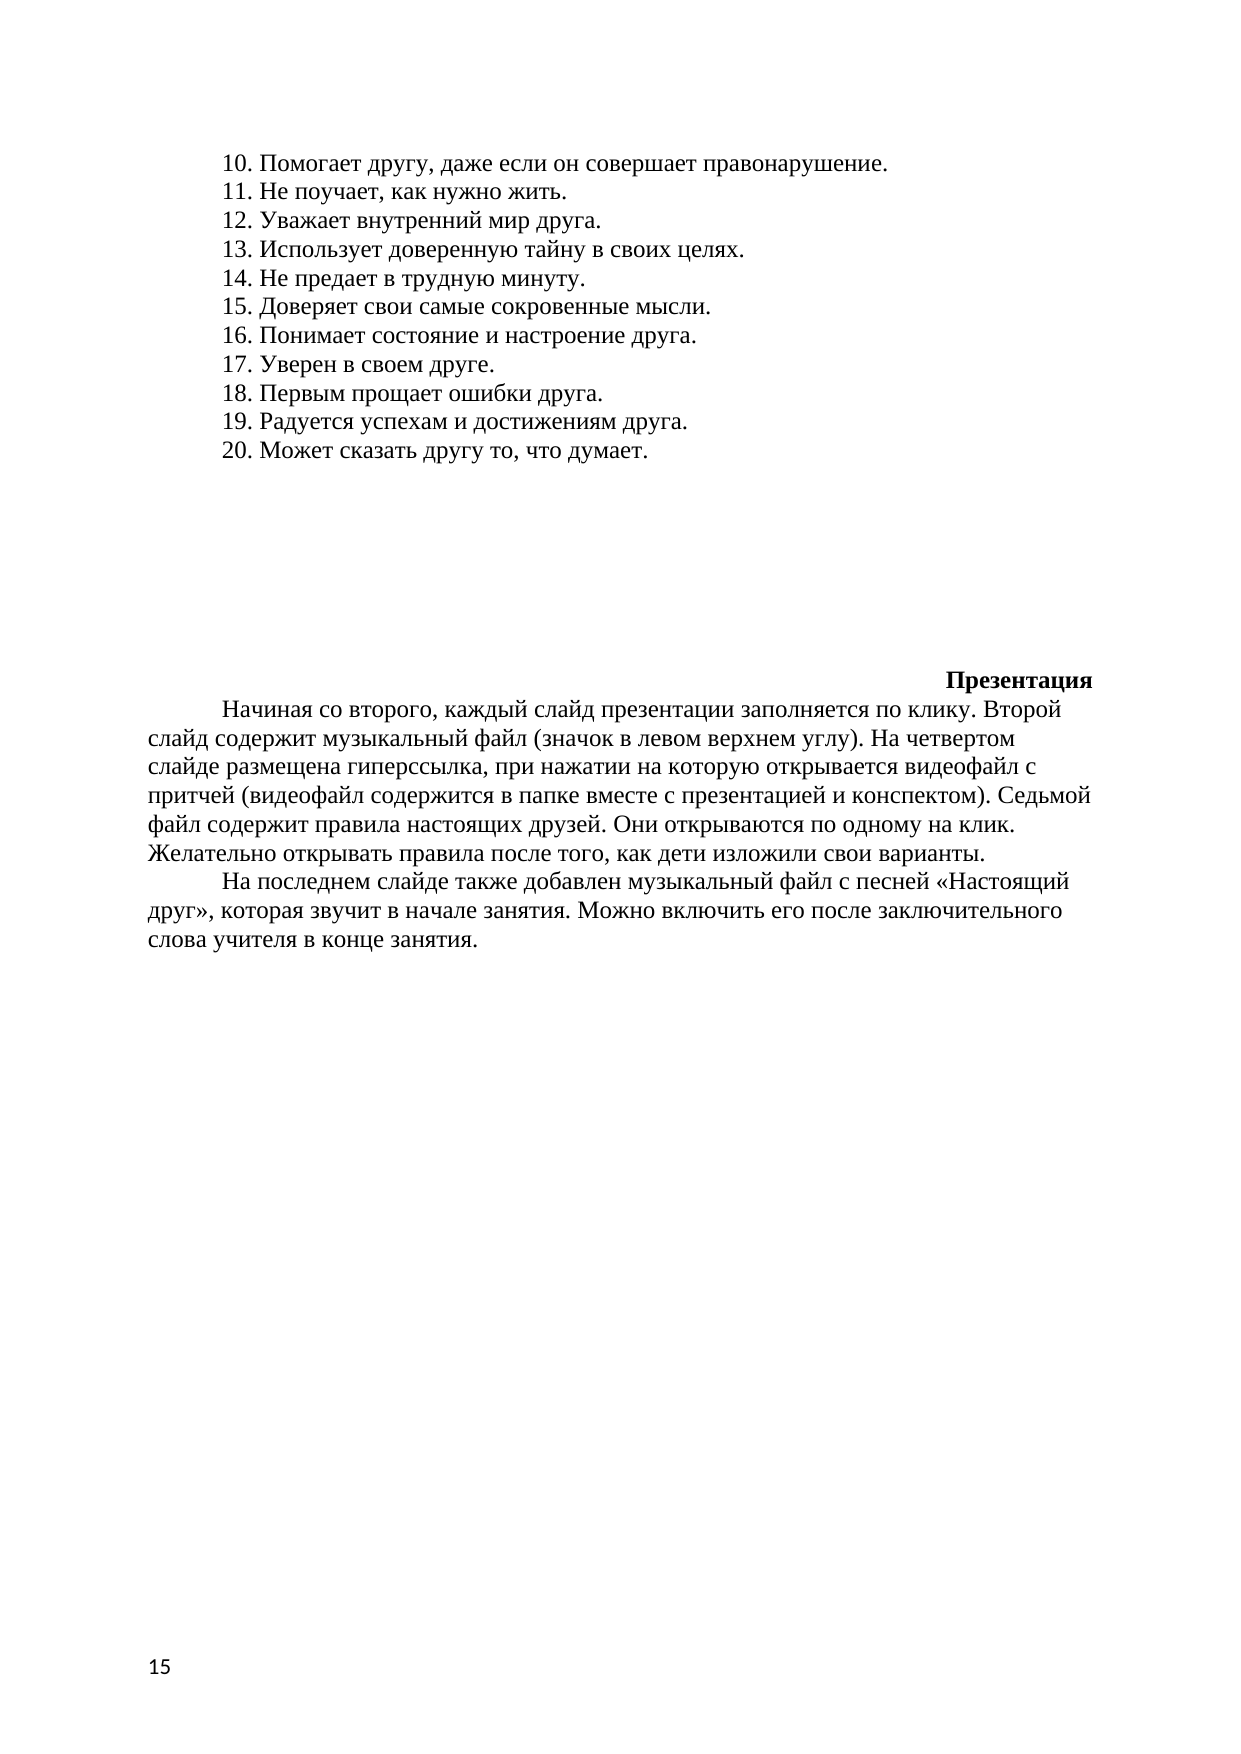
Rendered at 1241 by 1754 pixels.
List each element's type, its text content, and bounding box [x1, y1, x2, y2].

text 13. Использует доверенную тайну в своих целях. [148, 234, 1092, 263]
text 19. Радуется успехам и достижениям друга. [148, 406, 1092, 435]
text 12. Уважает внутренний мир друга. [148, 205, 1092, 234]
text 14. Не предает в трудную минуту. [148, 263, 1092, 291]
text 17. Уверен в своем друге. [148, 349, 1092, 378]
text Начиная со второго, каждый слайд презентации заполняется по клику. Второй слайд содержит музыкальный файл (значок в левом верхнем углу). На четвертом слайде размещена гиперссылка, при нажатии на которую открывается видеофайл с притчей (видеофайл содержится в папке вместе с презентацией и конспектом). Седьмой файл содержит правила настоящих друзей. Они открываются по одному на клик. Желательно открывать правила после того, как дети изложили свои варианты. [148, 694, 1092, 866]
text 18. Первым прощает ошибки друга. [148, 378, 1092, 406]
text 11. Не поучает, как нужно жить. [148, 176, 1092, 205]
text 10. Помогает другу, даже если он совершает правонарушение. [148, 148, 1092, 176]
text 20. Может сказать другу то, что думает. [148, 435, 1092, 464]
text Презентация [148, 665, 1092, 694]
text 15. Доверяет свои самые сокровенные мысли. [148, 291, 1092, 320]
text 16. Понимает состояние и настроение друга. [148, 320, 1092, 349]
text На последнем слайде также добавлен музыкальный файл с песней «Настоящий друг», которая звучит в начале занятия. Можно включить его после заключительного слова учителя в конце занятия. [148, 866, 1092, 953]
